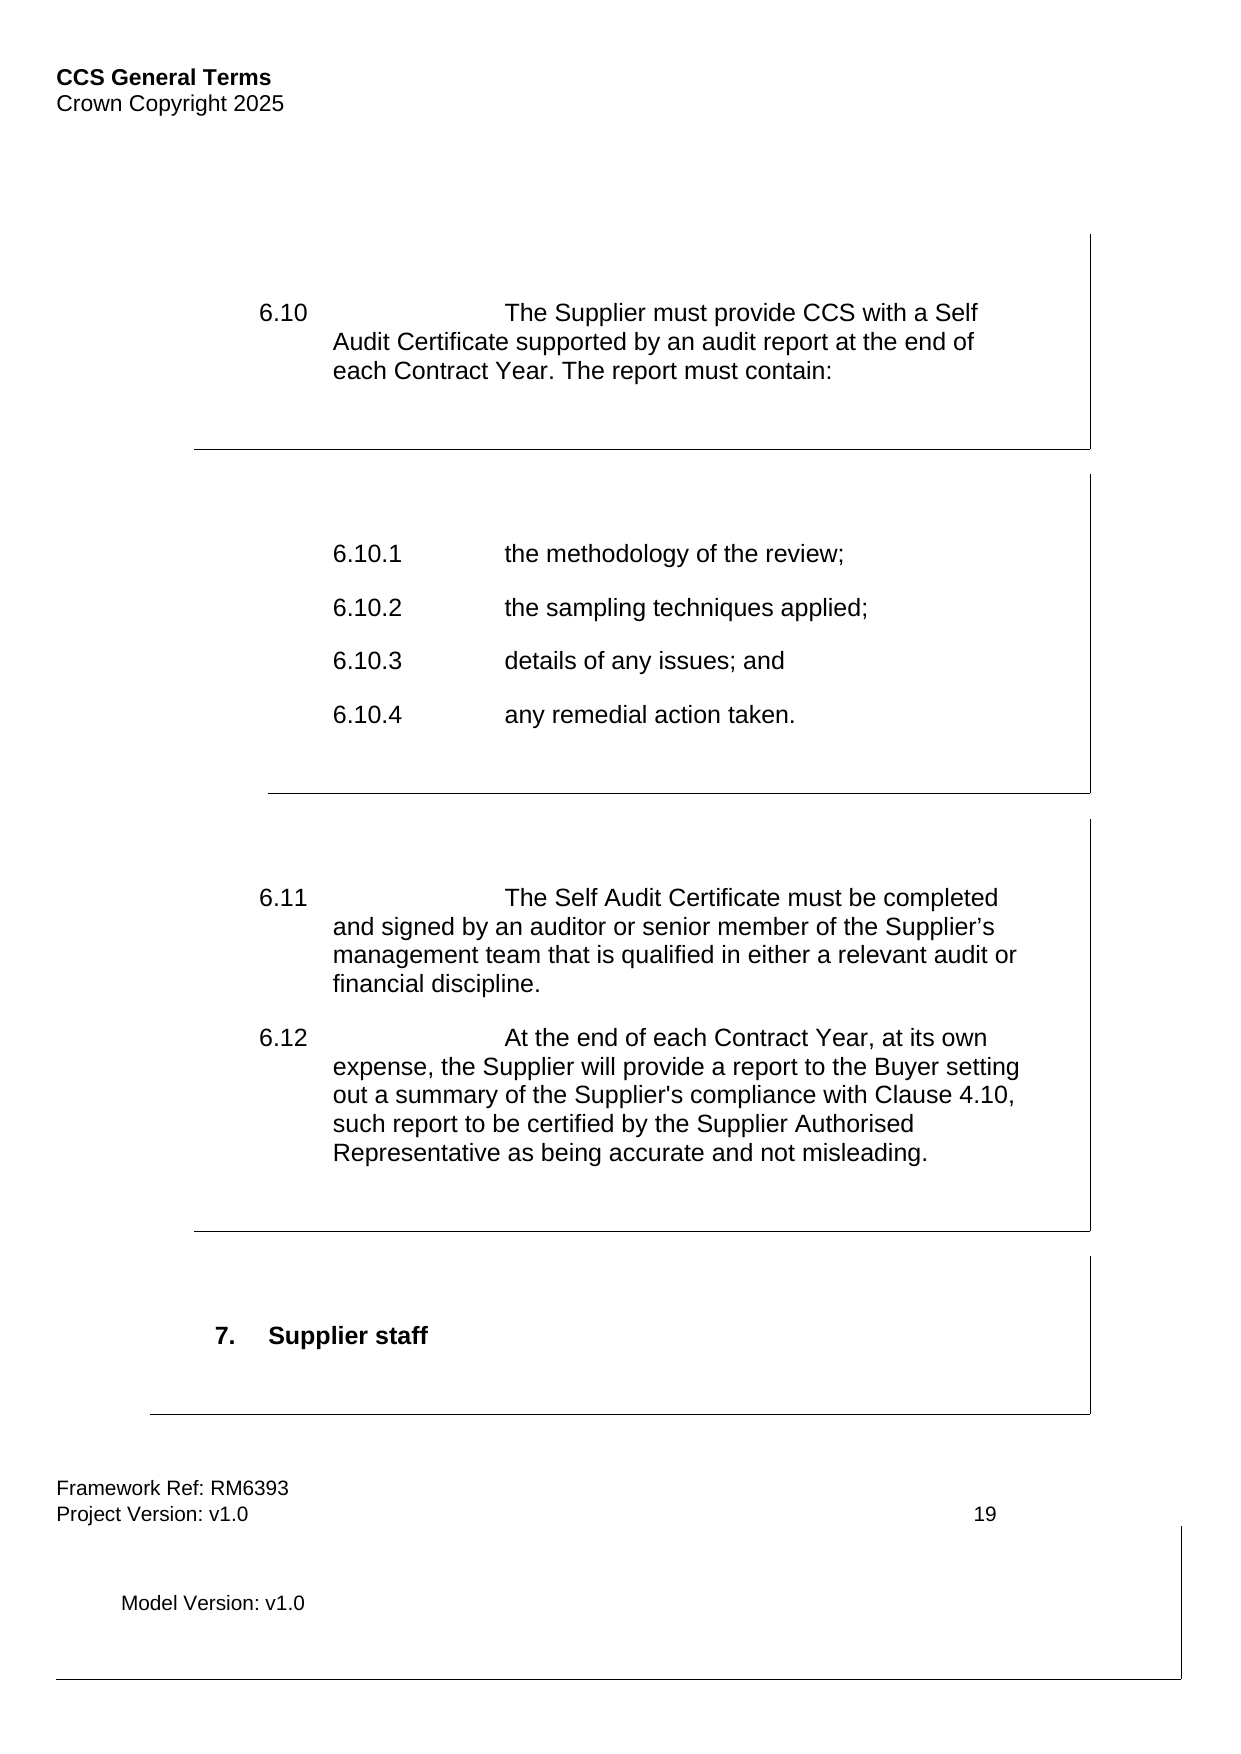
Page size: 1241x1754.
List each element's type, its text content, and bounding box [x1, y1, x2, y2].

list details of any issues; and [268, 582, 1090, 636]
list The Self Audit Certificate must be completed and signed by an auditor or senior member of the Supplier’s management team that is qualified in either a relevant audit or financial discipline. [194, 818, 1090, 958]
list The Supplier must provide CCS with a Self Audit Certificate supported by an audit report at the end of each Contract Year. The report must contain: [194, 234, 1090, 449]
list the methodology of the review; [268, 474, 1090, 528]
list At the end of each Contract Year, at its own expense, the Supplier will provide a report to the Buyer setting out a summary of the Supplier's compliance with Clause 4.10, such report to be certified by the Supplier Authorised Representative as being accurate and not misleading. [194, 958, 1090, 1231]
list any remedial action taken. [268, 636, 1090, 793]
list the sampling techniques applied; [268, 528, 1090, 582]
list Supplier staff [150, 1256, 1090, 1414]
